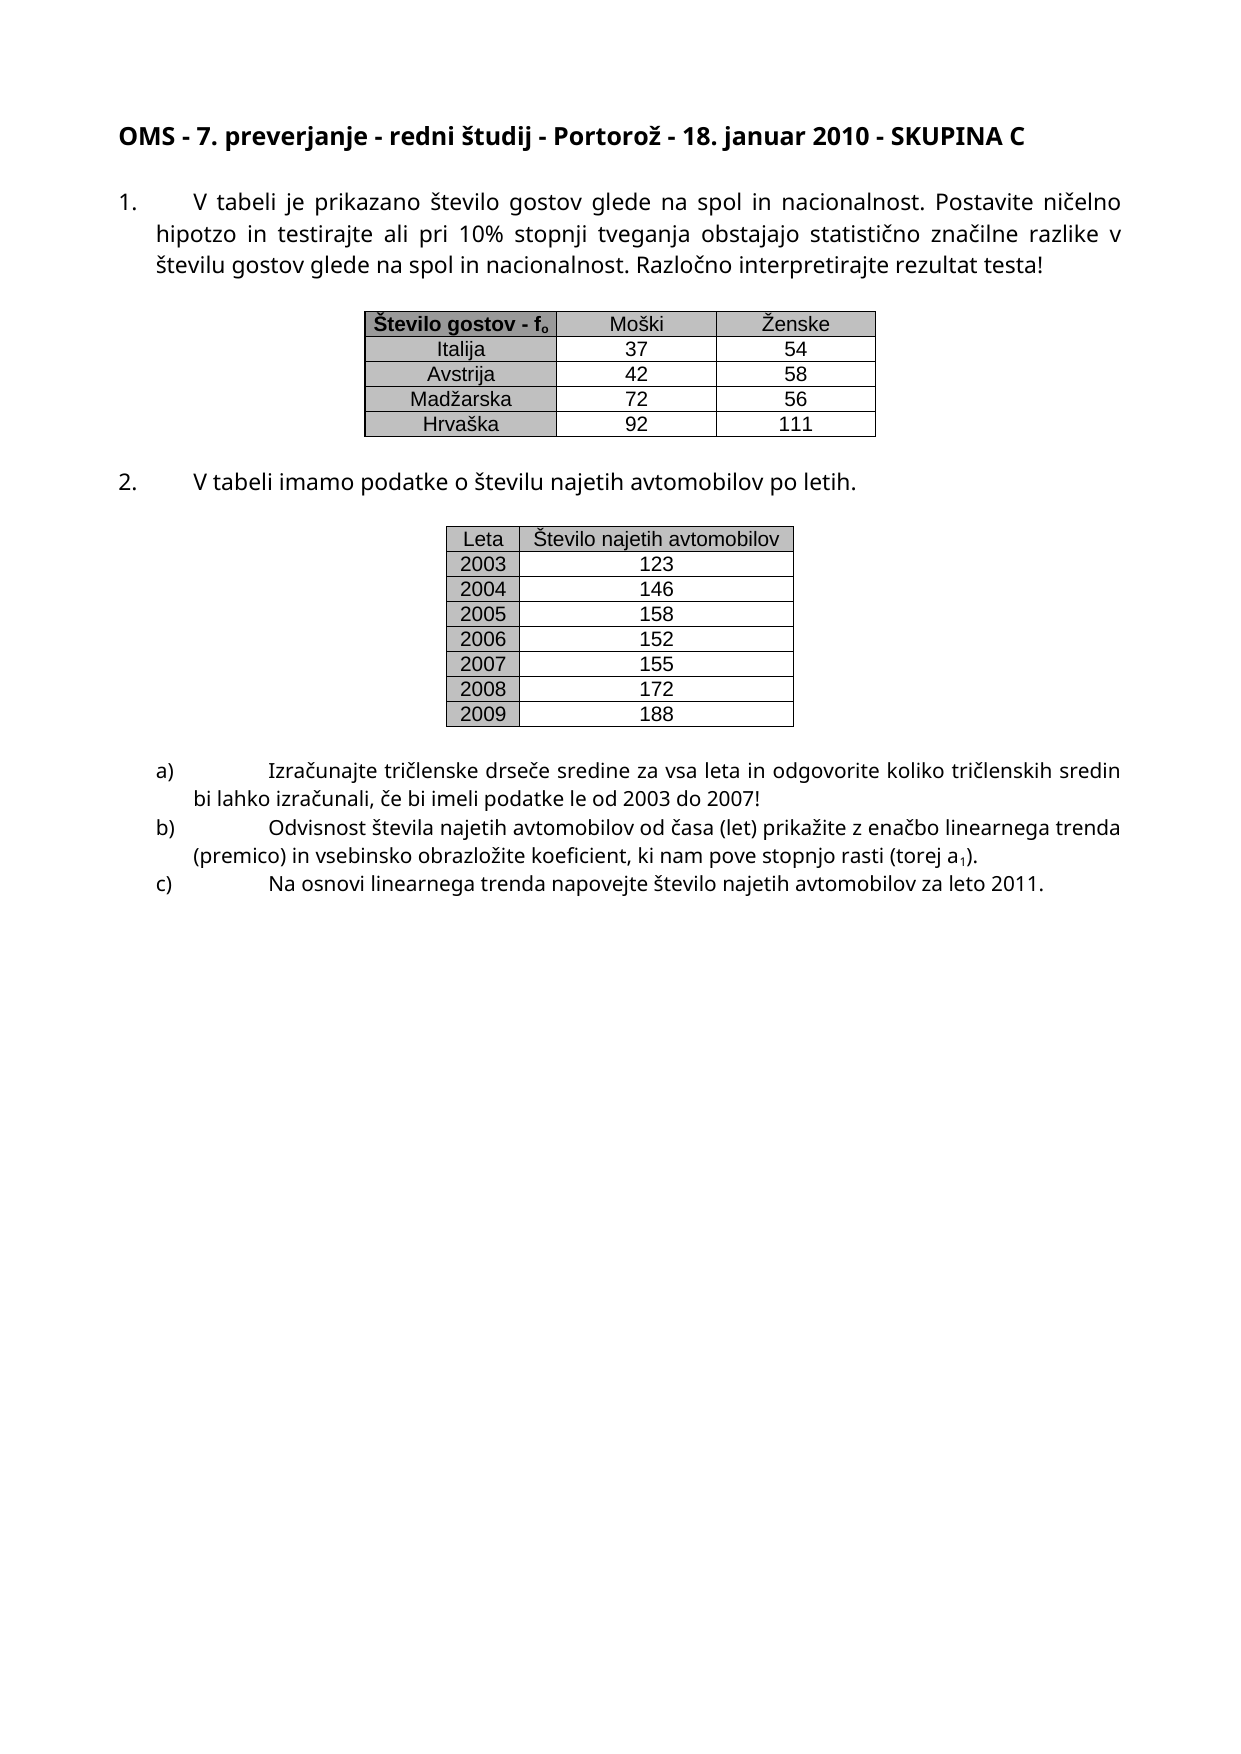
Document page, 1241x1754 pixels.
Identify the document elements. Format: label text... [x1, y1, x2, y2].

table_header Število najetih avtomobilov [520, 527, 793, 551]
table_cell Madžarska [366, 387, 556, 411]
list Odvisnost števila najetih avtomobilov od časa (let) prikažite z enačbo linearnega trenda (premico) in vsebinsko obrazložite koeficient, ki nam pove stopnjo rasti (torej a1). [156, 813, 1122, 869]
list V tabeli imamo podatke o številu najetih avtomobilov po letih. [118, 466, 1122, 497]
table_cell 56 [717, 387, 875, 411]
list Na osnovi linearnega trenda napovejte število najetih avtomobilov za leto 2011. [156, 869, 1122, 898]
table_cell 2005 [447, 602, 519, 626]
table_cell 123 [520, 552, 793, 576]
table_cell 2007 [447, 652, 519, 676]
table_cell 155 [520, 652, 793, 676]
text OMS - 7. preverjanje - redni študij - Portorož - 18. januar 2010 - SKUPINA C [118, 118, 1122, 152]
table_header Leta [447, 527, 519, 551]
table_cell 188 [520, 702, 793, 726]
table_header Moški [557, 312, 716, 336]
table_cell Avstrija [366, 362, 556, 386]
table_header Število gostov - fo [366, 312, 556, 336]
table_cell 2004 [447, 577, 519, 601]
list Izračunajte tričlenske drseče sredine za vsa leta in odgovorite koliko tričlenskih sredin bi lahko izračunali, če bi imeli podatke le od 2003 do 2007! [156, 756, 1122, 813]
table_cell Hrvaška [366, 412, 556, 436]
table_cell 54 [717, 337, 875, 361]
table_cell 2009 [447, 702, 519, 726]
table_cell 2003 [447, 552, 519, 576]
table_cell 146 [520, 577, 793, 601]
table_cell 158 [520, 602, 793, 626]
table_cell 152 [520, 627, 793, 651]
list V tabeli je prikazano število gostov glede na spol in nacionalnost. Postavite ničelno hipotzo in testirajte ali pri 10% stopnji tveganja obstajajo statistično značilne razlike v številu gostov glede na spol in nacionalnost. Razločno interpretirajte rezultat testa! [118, 186, 1122, 280]
table_cell 72 [557, 387, 716, 411]
table_cell Italija [366, 337, 556, 361]
table_header Ženske [717, 312, 875, 336]
table_cell 42 [557, 362, 716, 386]
table_cell 2006 [447, 627, 519, 651]
table_cell 111 [717, 412, 875, 436]
table_cell 37 [557, 337, 716, 361]
table_cell 92 [557, 412, 716, 436]
table_cell 2008 [447, 677, 519, 701]
table_cell 172 [520, 677, 793, 701]
table_cell 58 [717, 362, 875, 386]
